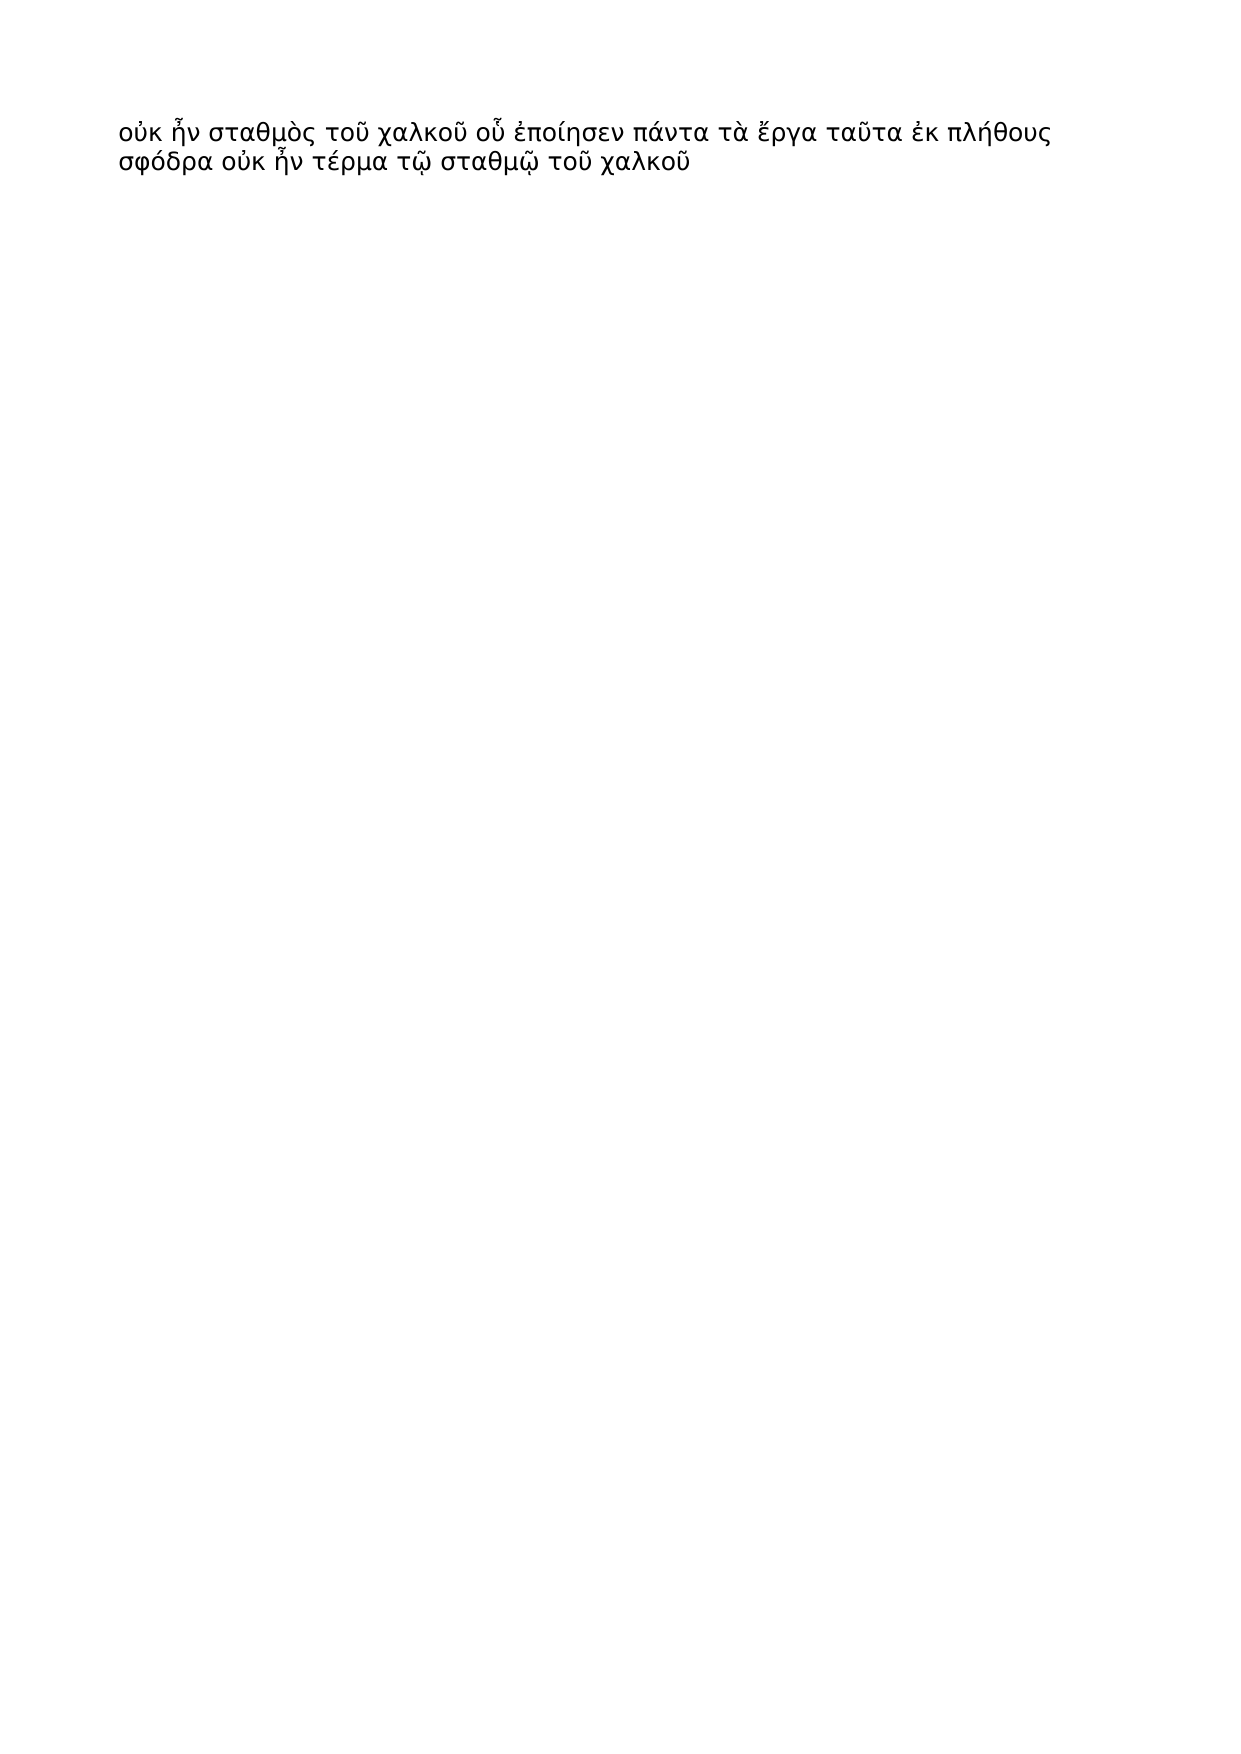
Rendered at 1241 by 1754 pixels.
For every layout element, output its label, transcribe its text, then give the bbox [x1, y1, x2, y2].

text οὐκ ἦν σταθμὸς τοῦ χαλκοῦ οὗ ἐποίησεν πάντα τὰ ἔργα ταῦτα ἐκ πλήθους σφόδρα οὐκ ἦν τέρμα τῷ σταθμῷ τοῦ χαλκοῦ [118, 118, 1122, 176]
